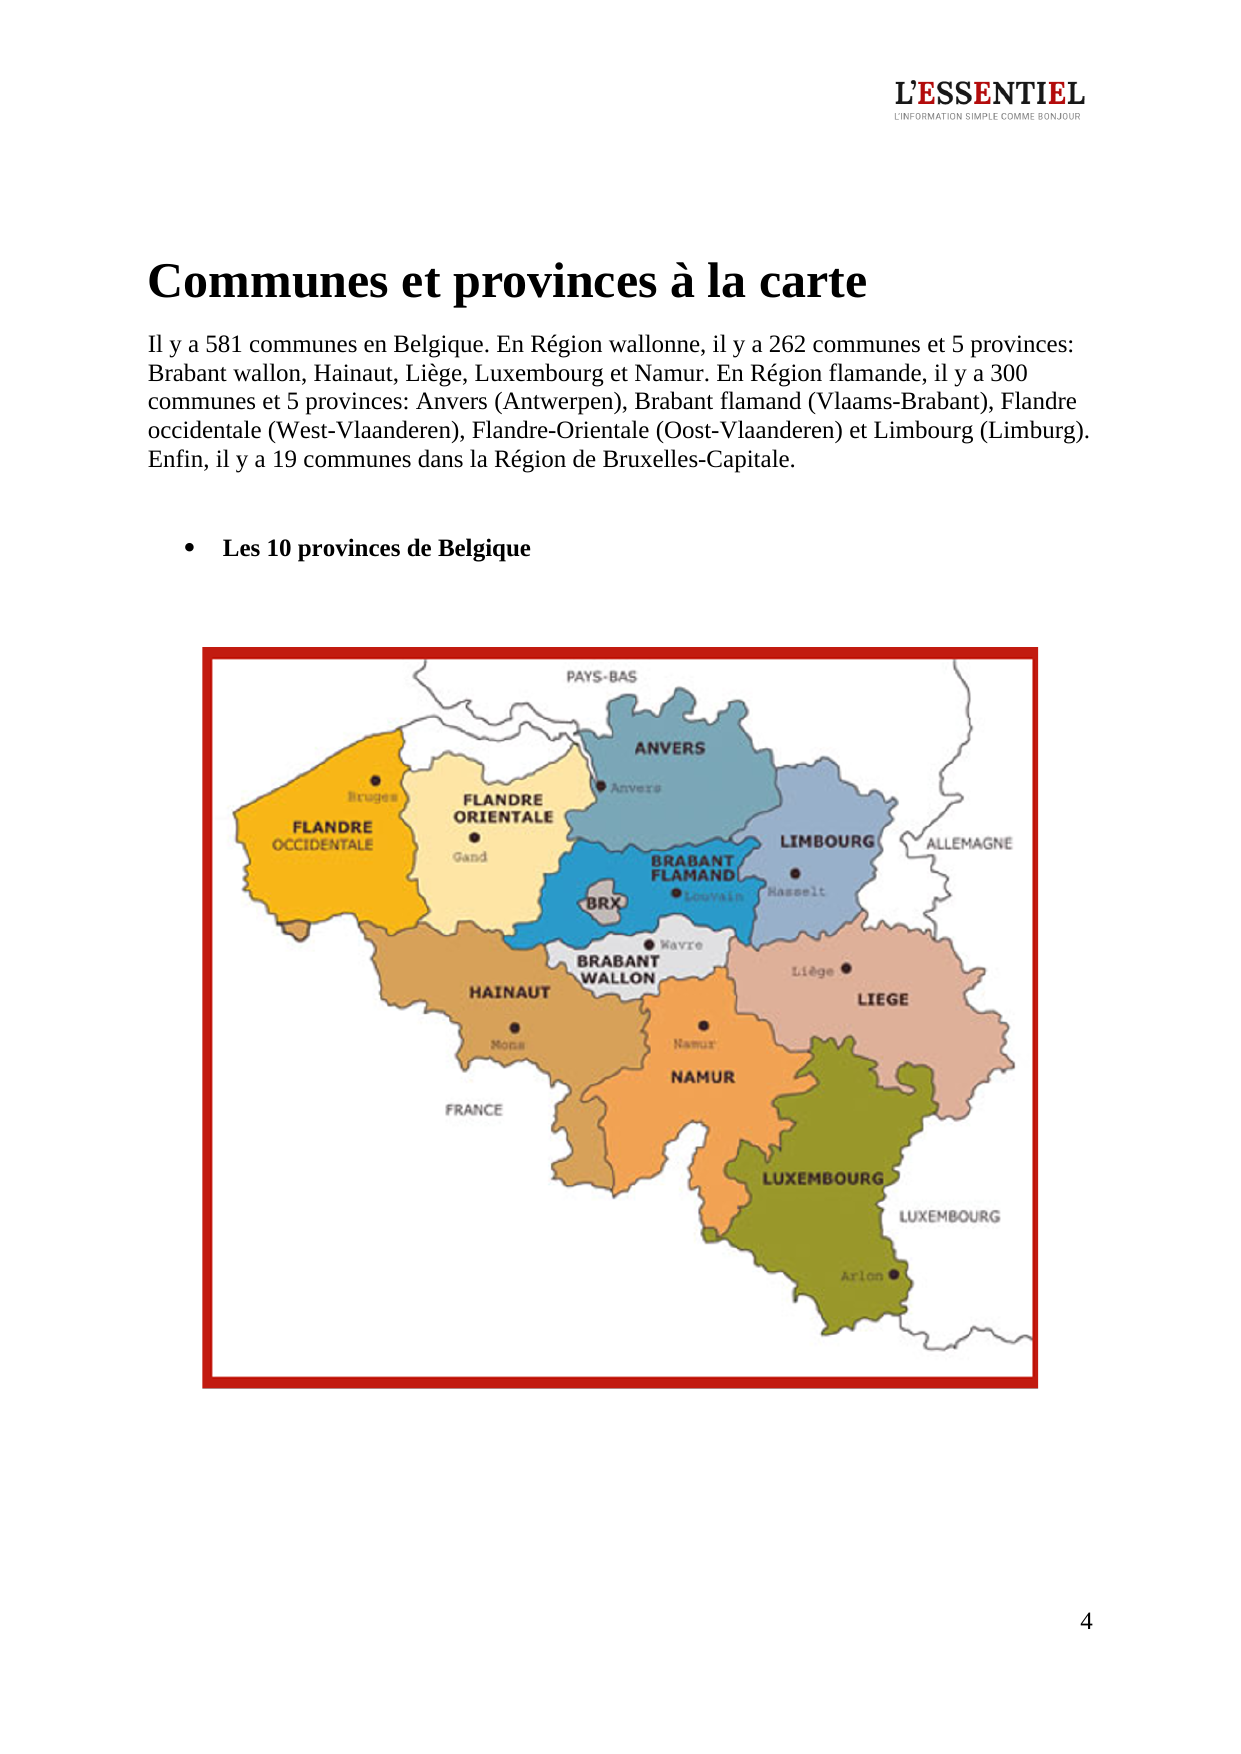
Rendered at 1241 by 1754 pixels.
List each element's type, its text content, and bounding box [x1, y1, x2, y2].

list Les 10 provinces de Belgique [185, 533, 1093, 561]
subtitle Communes et provinces à la carte [148, 251, 1093, 308]
text Il y a 581 communes en Belgique. En Région wallonne, il y a 262 communes et 5 provinces: Brabant wallon, Hainaut, Liège, Luxembourg et Namur. En Région flamande, il y a 300 communes et 5 provinces: Anvers (Antwerpen), Brabant flamand (Vlaams-Brabant), Flandre occidentale (West-Vlaanderen), Flandre-Orientale (Oost-Vlaanderen) et Limbourg (Limburg). Enfin, il y a 19 communes dans la Région de Bruxelles-Capitale. [148, 329, 1093, 473]
